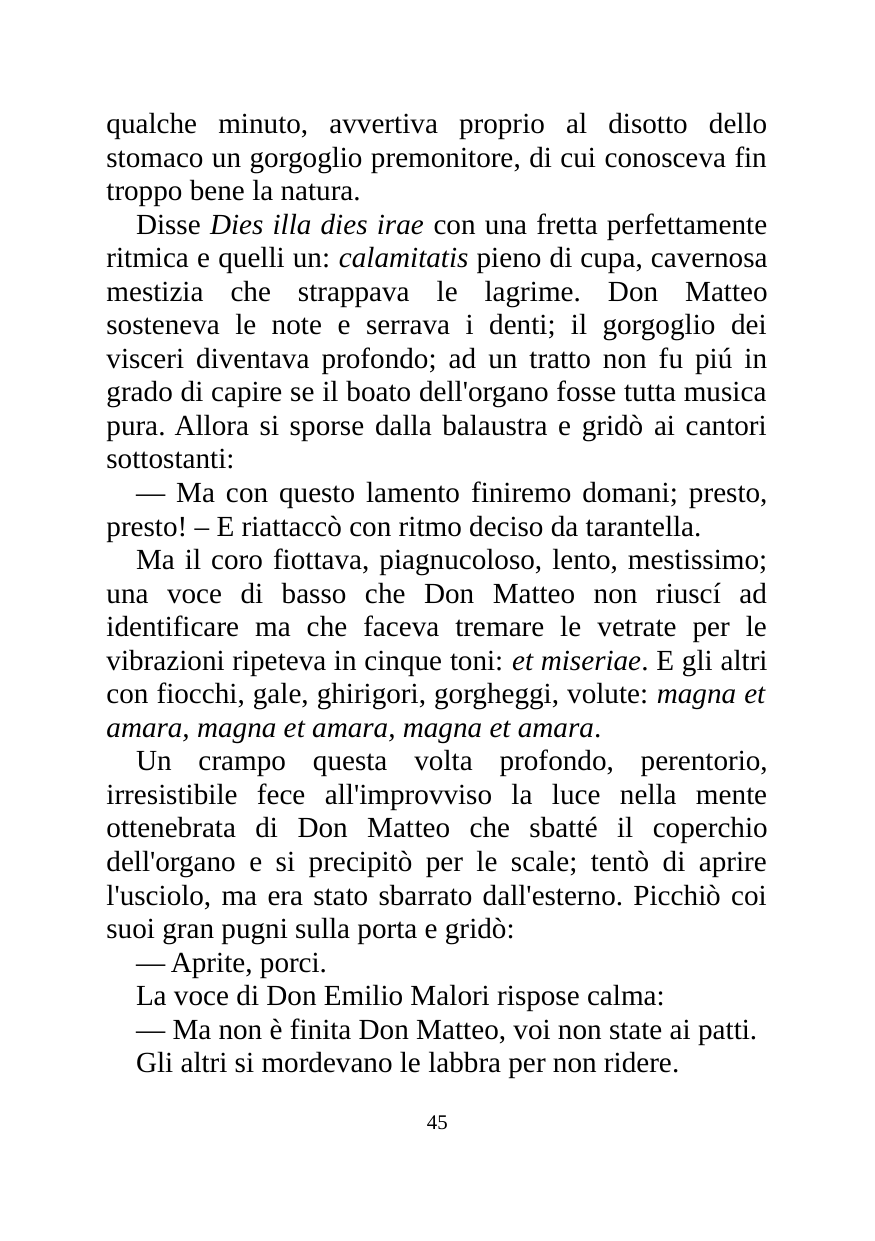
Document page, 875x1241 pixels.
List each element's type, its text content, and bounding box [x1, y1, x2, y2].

text Un crampo questa volta profondo, perentorio, irresistibile fece all'improvviso la luce nella mente ottenebrata di Don Matteo che sbatté il coperchio dell'organo e si precipitò per le scale; tentò di aprire l'usciolo, ma era stato sbarrato dall'esterno. Picchiò coi suoi gran pugni sulla porta e gridò: [106, 743, 768, 945]
text Ma il coro fiottava, piagnucoloso, lento, mestissimo; una voce di basso che Don Matteo non riuscí ad identificare ma che faceva tremare le vetrate per le vibrazioni ripeteva in cinque toni: et miseriae. E gli altri con fiocchi, gale, ghirigori, gorgheggi, volute: magna et amara, magna et amara, magna et amara. [106, 542, 768, 743]
text — Ma non è finita Don Matteo, voi non state ai patti. [106, 1012, 768, 1045]
text Gli altri si mordevano le labbra per non ridere. [106, 1045, 768, 1079]
text — Ma con questo lamento finiremo domani; presto, presto! – E riattaccò con ritmo deciso da tarantella. [106, 475, 768, 542]
text Disse Dies illa dies irae con una fretta perfettamente ritmica e quelli un: calamitatis pieno di cupa, cavernosa mestizia che strappava le lagrime. Don Matteo sosteneva le note e serrava i denti; il gorgoglio dei visceri diventava profondo; ad un tratto non fu piú in grado di capire se il boato dell'organo fosse tutta musica pura. Allora si sporse dalla balaustra e gridò ai cantori sottostanti: [106, 207, 768, 475]
text La voce di Don Emilio Malori rispose calma: [106, 978, 768, 1012]
text qualche minuto, avvertiva proprio al disotto dello stomaco un gorgoglio premonitore, di cui conosceva fin troppo bene la natura. [106, 106, 768, 207]
text — Aprite, porci. [106, 945, 768, 978]
